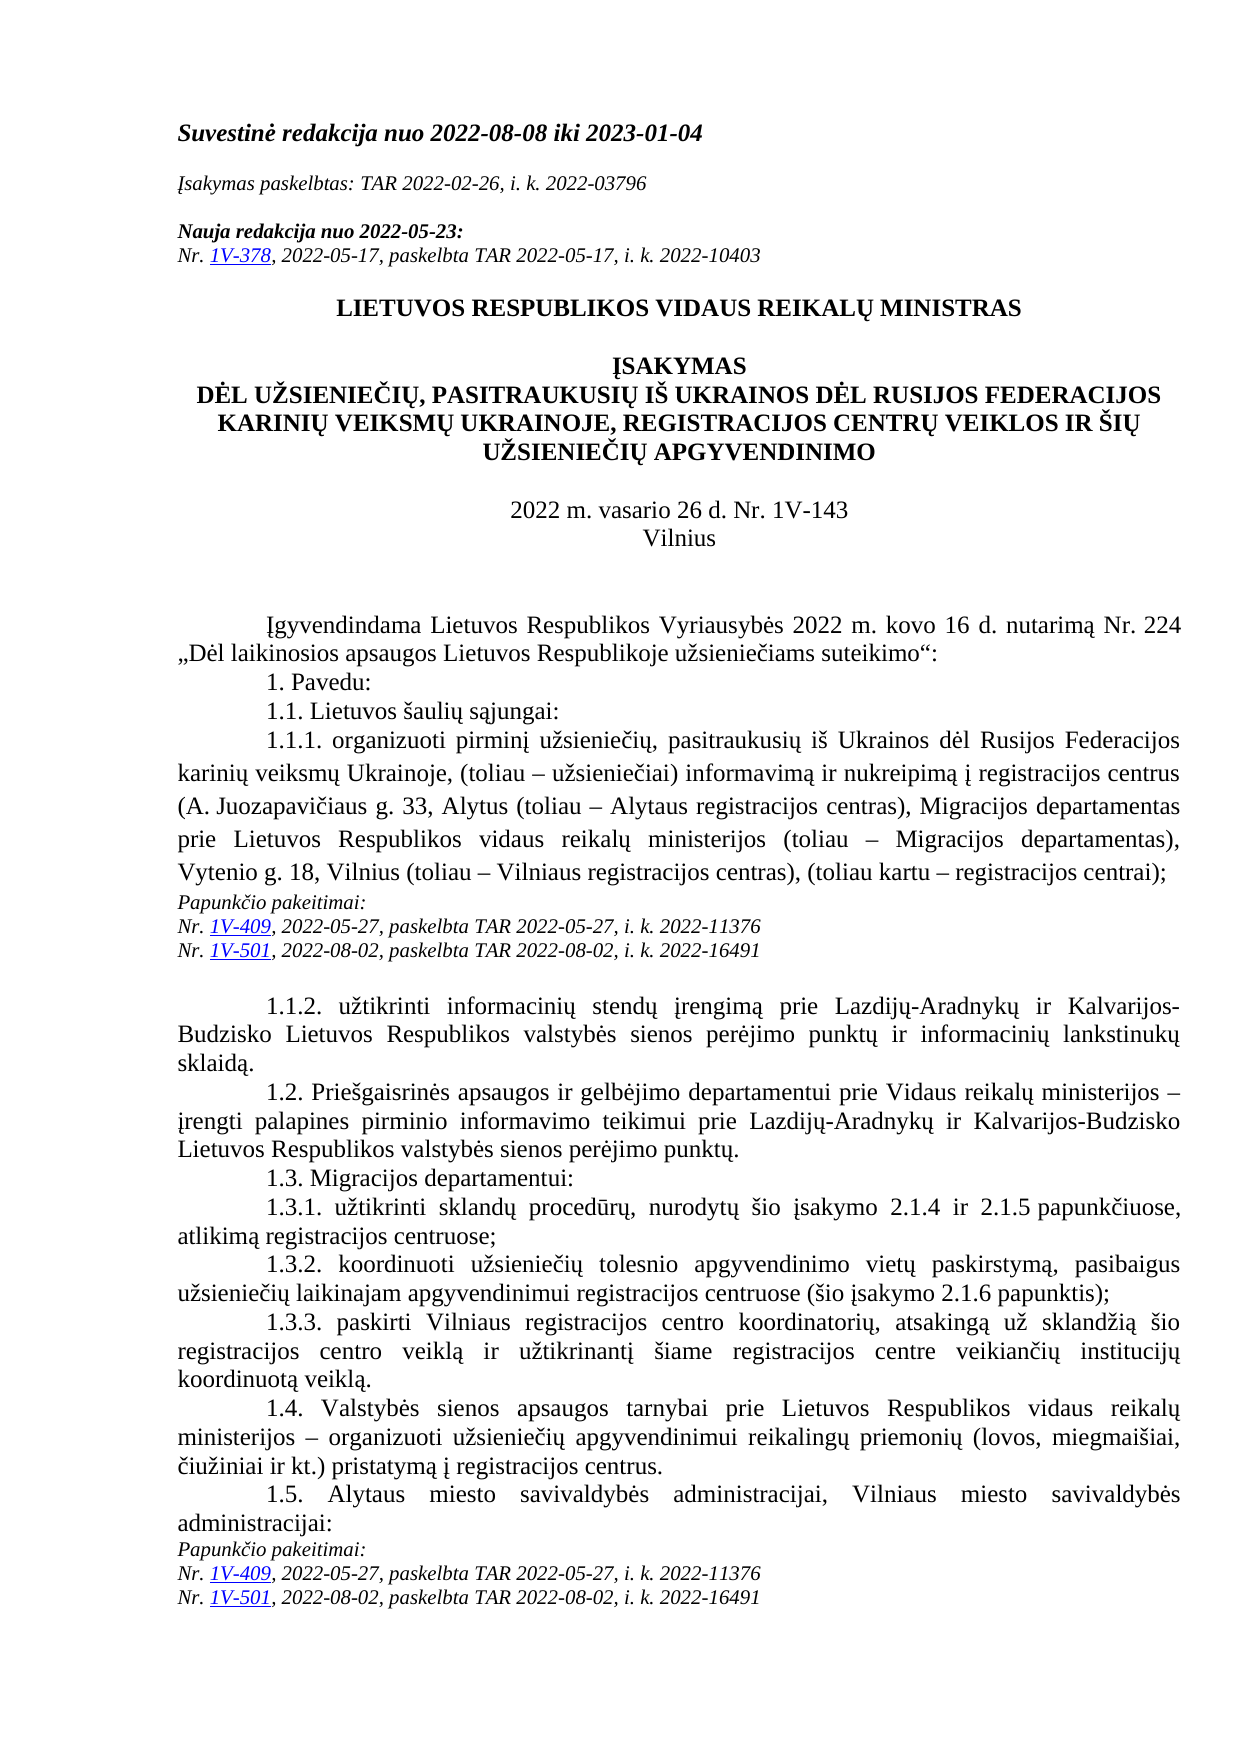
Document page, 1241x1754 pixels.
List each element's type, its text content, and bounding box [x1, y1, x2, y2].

text 1.3.1. užtikrinti sklandų procedūrų, nurodytų šio įsakymo 2.1.4 ir 2.1.5 papunkčiuose, atlikimą registracijos centruose; [177, 1192, 1181, 1249]
text Vilnius [177, 523, 1181, 552]
text DĖL UŽSIENIEČIŲ, PASITRAUKUSIŲ IŠ UKRAINOS DĖL RUSIJOS FEDERACIJOS KARINIŲ VEIKSMŲ UKRAINOJE, REGISTRACIJOS CENTRŲ VEIKLOS IR ŠIŲ UŽSIENIEČIŲ APGYVENDINIMO [177, 380, 1181, 466]
text Nr. 1V-378, 2022-05-17, paskelbta TAR 2022-05-17, i. k. 2022-10403 [177, 243, 1181, 267]
text LIETUVOS RESPUBLIKOS VIDAUS REIKALŲ MINISTRAS [177, 293, 1181, 322]
text Nr. 1V-501, 2022-08-02, paskelbta TAR 2022-08-02, i. k. 2022-16491 [177, 1585, 1181, 1609]
text 1.1.2. užtikrinti informacinių stendų įrengimą prie Lazdijų-Aradnykų ir Kalvarijos-Budzisko Lietuvos Respublikos valstybės sienos perėjimo punktų ir informacinių lankstinukų sklaidą. [177, 991, 1181, 1077]
text Nauja redakcija nuo 2022-05-23: [177, 219, 1181, 243]
text 1.2. Priešgaisrinės apsaugos ir gelbėjimo departamentui prie Vidaus reikalų ministerijos – įrengti palapines pirminio informavimo teikimui prie Lazdijų-Aradnykų ir Kalvarijos-Budzisko Lietuvos Respublikos valstybės sienos perėjimo punktų. [177, 1077, 1181, 1163]
text 1.3.3. paskirti Vilniaus registracijos centro koordinatorių, atsakingą už sklandžią šio registracijos centro veiklą ir užtikrinantį šiame registracijos centre veikiančių institucijų koordinuotą veiklą. [177, 1307, 1181, 1393]
text 1.4. Valstybės sienos apsaugos tarnybai prie Lietuvos Respublikos vidaus reikalų ministerijos – organizuoti užsieniečių apgyvendinimui reikalingų priemonių (lovos, miegmaišiai, čiužiniai ir kt.) pristatymą į registracijos centrus. [177, 1393, 1181, 1479]
text Nr. 1V-409, 2022-05-27, paskelbta TAR 2022-05-27, i. k. 2022-11376 [177, 1561, 1181, 1585]
text Įgyvendindama Lietuvos Respublikos Vyriausybės 2022 m. kovo 16 d. nutarimą Nr. 224 „Dėl laikinosios apsaugos Lietuvos Respublikoje užsieniečiams suteikimo“: [177, 610, 1181, 667]
text Papunkčio pakeitimai: [177, 1537, 1181, 1561]
text Suvestinė redakcija nuo 2022-08-08 iki 2023-01-04 [177, 118, 1181, 147]
text 1.1.1. organizuoti pirminį užsieniečių, pasitraukusių iš Ukrainos dėl Rusijos Federacijos karinių veiksmų Ukrainoje, (toliau – užsieniečiai) informavimą ir nukreipimą į registracijos centrus (A. Juozapavičiaus g. 33, Alytus (toliau – Alytaus registracijos centras), Migracijos departamentas prie Lietuvos Respublikos vidaus reikalų ministerijos (toliau – Migracijos departamentas), Vytenio g. 18, Vilnius (toliau – Vilniaus registracijos centras), (toliau kartu – registracijos centrai); [177, 725, 1181, 886]
text Papunkčio pakeitimai: [177, 890, 1181, 914]
text 1.3.2. koordinuoti užsieniečių tolesnio apgyvendinimo vietų paskirstymą, pasibaigus užsieniečių laikinajam apgyvendinimui registracijos centruose (šio įsakymo 2.1.6 papunktis); [177, 1249, 1181, 1307]
text 1. Pavedu: [177, 667, 1181, 696]
text ĮSAKYMAS [177, 351, 1181, 380]
text Nr. 1V-501, 2022-08-02, paskelbta TAR 2022-08-02, i. k. 2022-16491 [177, 938, 1181, 962]
text 2022 m. vasario 26 d. Nr. 1V-143 [177, 495, 1181, 523]
text Įsakymas paskelbtas: TAR 2022-02-26, i. k. 2022-03796 [177, 171, 1181, 195]
text 1.1. Lietuvos šaulių sąjungai: [177, 696, 1181, 725]
text 1.3. Migracijos departamentui: [177, 1163, 1181, 1192]
text 1.5. Alytaus miesto savivaldybės administracijai, Vilniaus miesto savivaldybės administracijai: [177, 1479, 1181, 1537]
text Nr. 1V-409, 2022-05-27, paskelbta TAR 2022-05-27, i. k. 2022-11376 [177, 914, 1181, 938]
